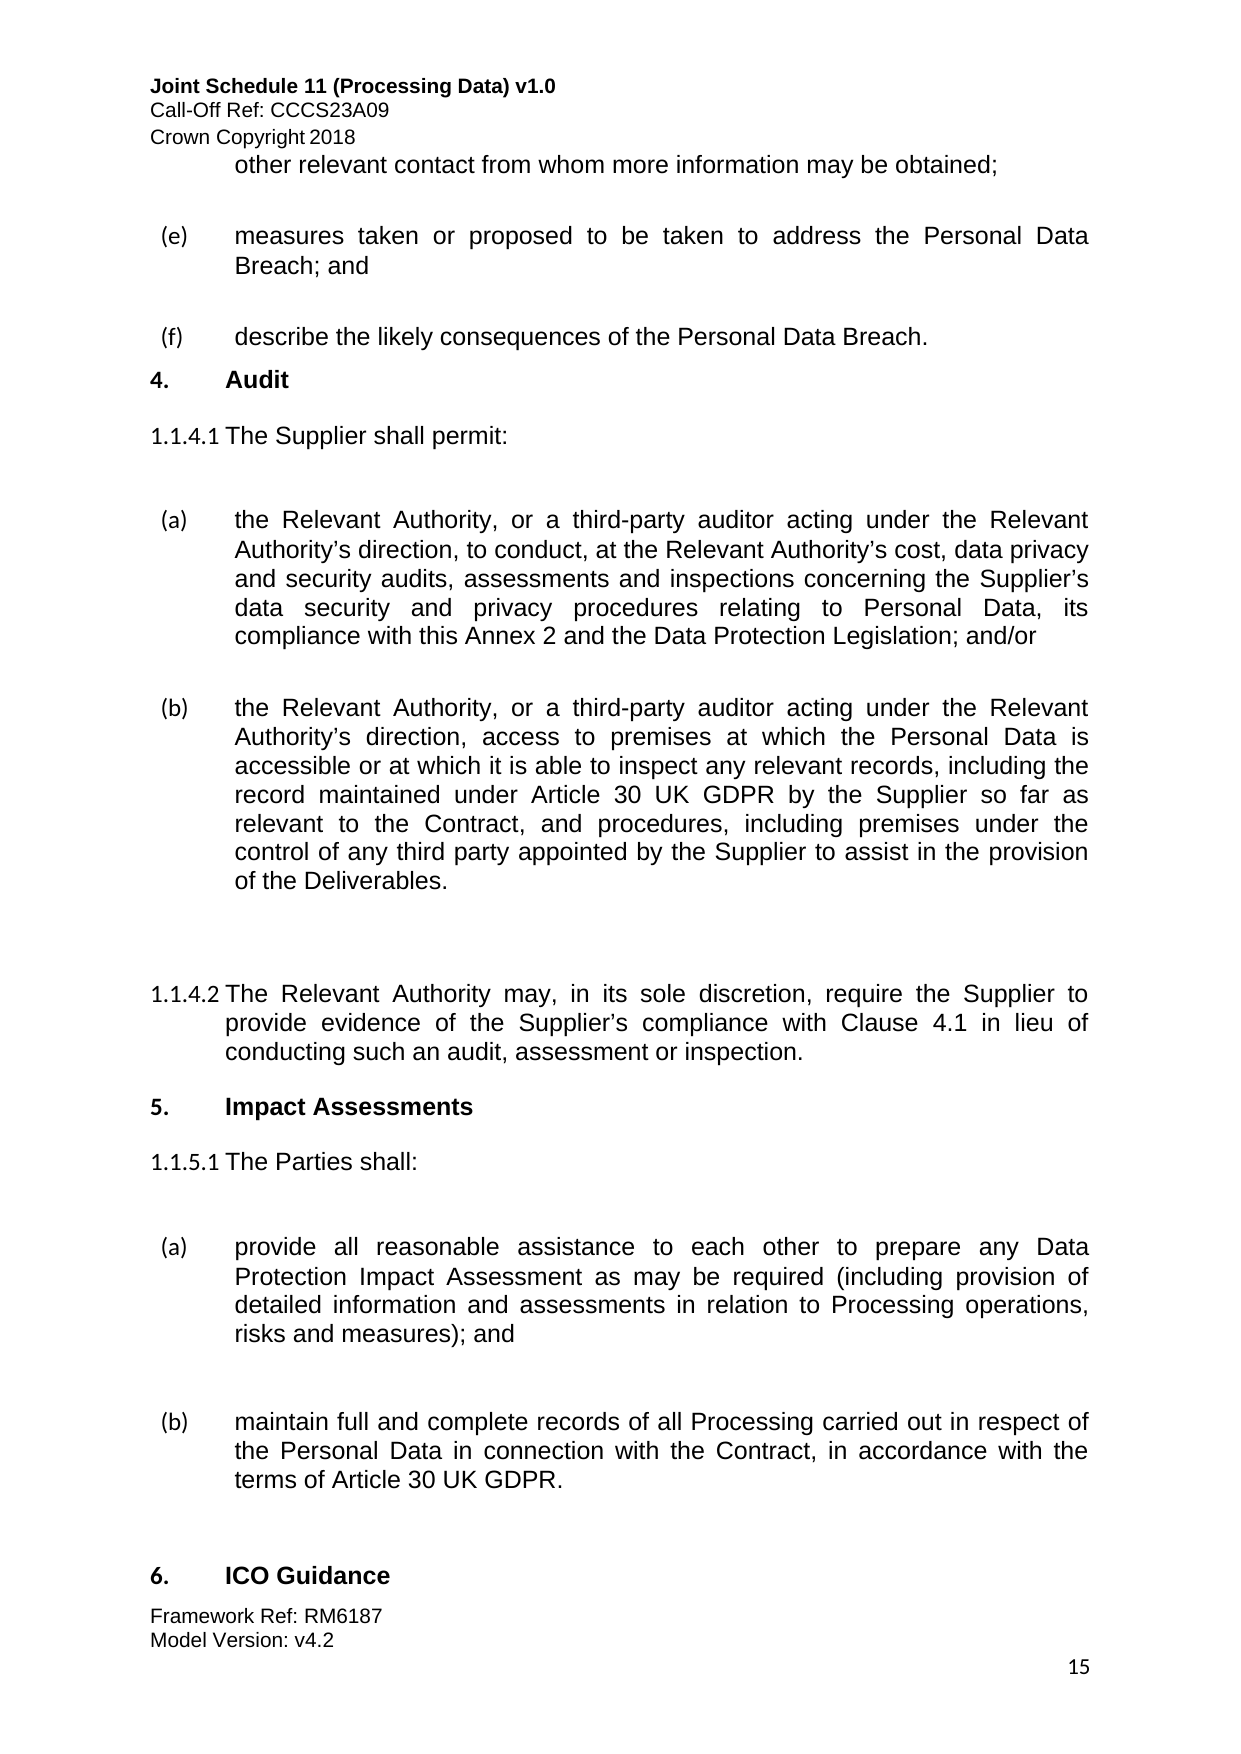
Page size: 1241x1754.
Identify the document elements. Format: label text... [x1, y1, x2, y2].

list describe the likely consequences of the Personal Data Breach. [160, 321, 1090, 352]
list measures taken or proposed to be taken to address the Personal Data Breach; and [160, 220, 1090, 280]
list other relevant contact from whom more information may be obtained; [160, 150, 1090, 179]
list ICO Guidance [150, 1560, 1090, 1591]
list the Relevant Authority, or a third-party auditor acting under the Relevant Authority’s direction, to conduct, at the Relevant Authority’s cost, data privacy and security audits, assessments and inspections concerning the Supplier’s data security and privacy procedures relating to Personal Data, its compliance with this Annex 2 and the Data Protection Legislation; and/or [160, 504, 1090, 650]
list The Parties shall: [150, 1146, 1090, 1177]
list The Relevant Authority may, in its sole discretion, require the Supplier to provide evidence of the Supplier’s compliance with Clause 4.1 in lieu of conducting such an audit, assessment or inspection. [150, 978, 1090, 1066]
list Impact Assessments [150, 1091, 1090, 1121]
list provide all reasonable assistance to each other to prepare any Data Protection Impact Assessment as may be required (including provision of detailed information and assessments in relation to Processing operations, risks and measures); and [160, 1231, 1090, 1348]
list Audit [150, 364, 1090, 395]
list maintain full and complete records of all Processing carried out in respect of the Personal Data in connection with the Contract, in accordance with the terms of Article 30 UK GDPR. [160, 1406, 1090, 1494]
list The Supplier shall permit: [150, 420, 1090, 450]
list the Relevant Authority, or a third-party auditor acting under the Relevant Authority’s direction, access to premises at which the Personal Data is accessible or at which it is able to inspect any relevant records, including the record maintained under Article 30 UK GDPR by the Supplier so far as relevant to the Contract, and procedures, including premises under the control of any third party appointed by the Supplier to assist in the provision of the Deliverables. [160, 692, 1090, 895]
